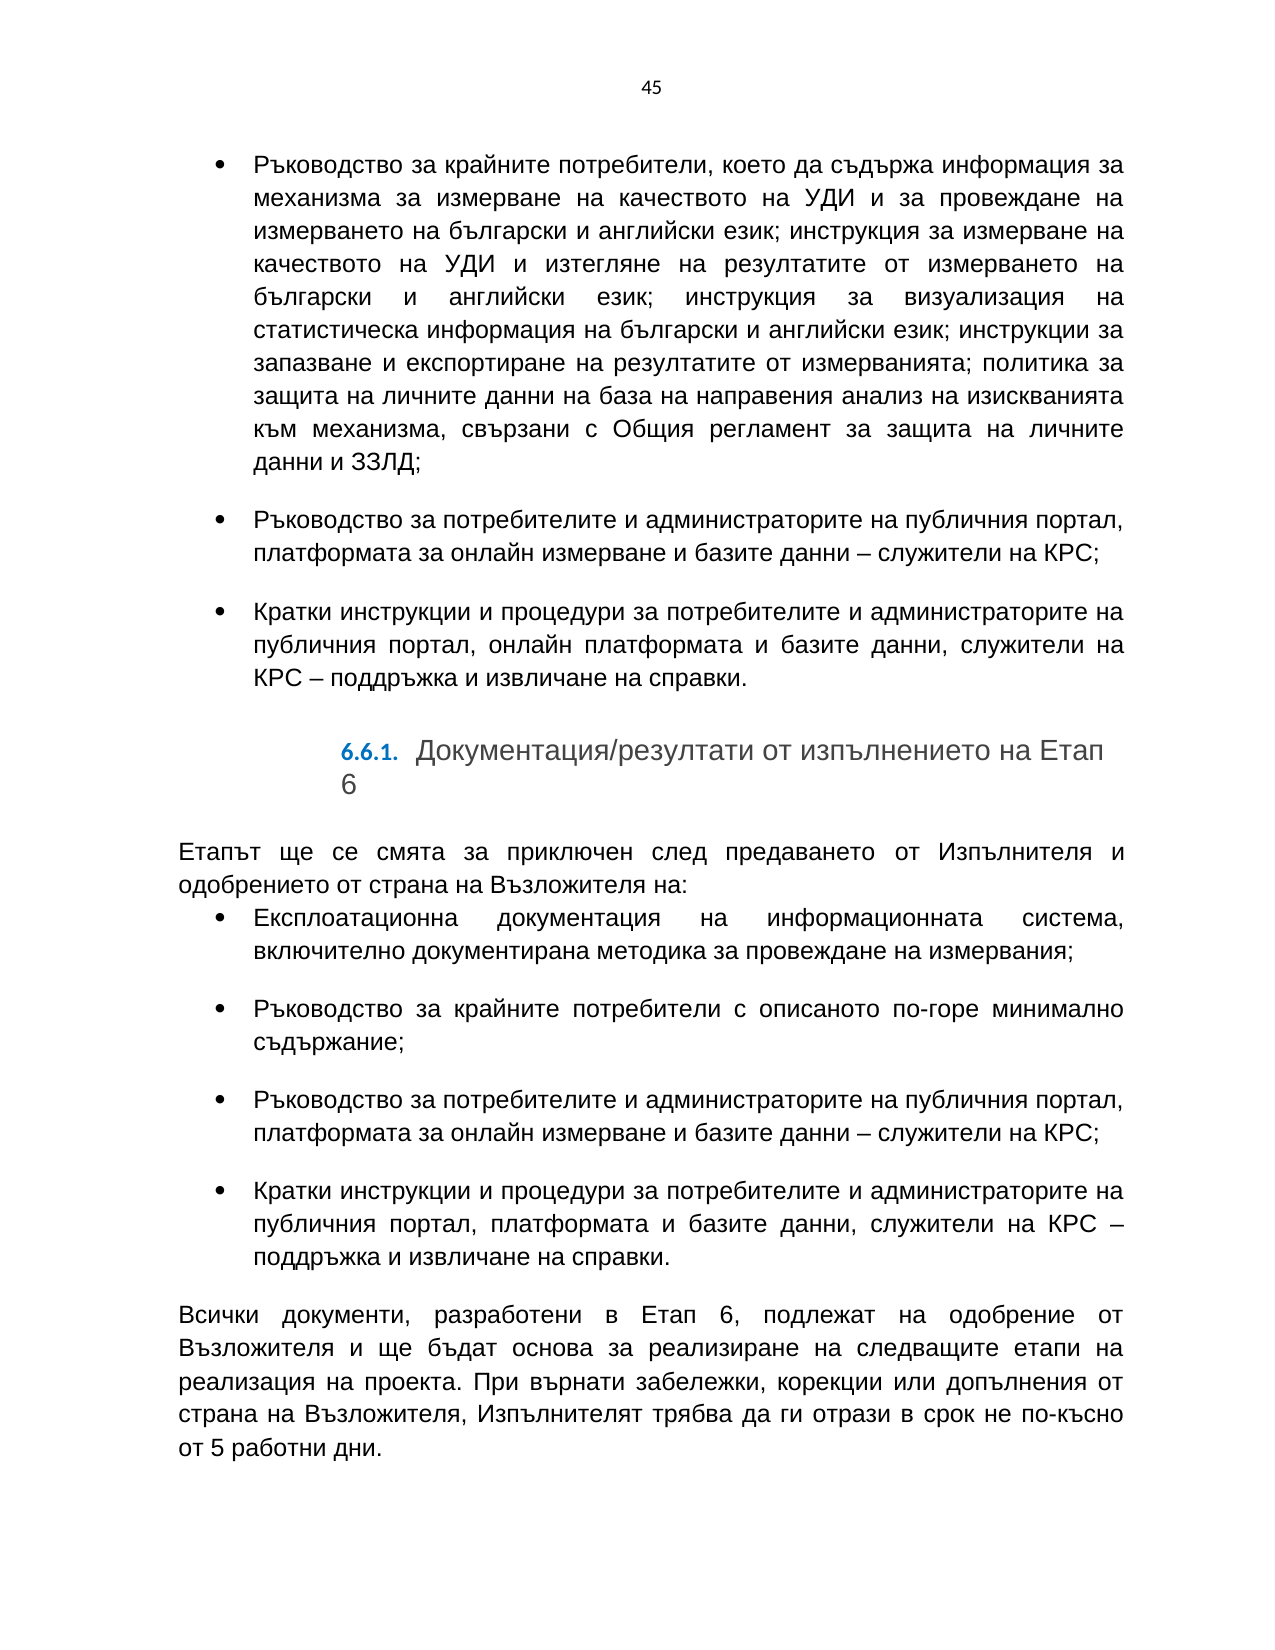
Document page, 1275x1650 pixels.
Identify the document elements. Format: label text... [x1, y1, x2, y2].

list Ръководство за крайните потребители с описаното по-горе минимално съдържание; [216, 994, 1125, 1056]
list Кратки инструкции и процедури за потребителите и администраторите на публичния портал, онлайн платформата и базите данни, служители на КРС – поддръжка и извличане на справки. [216, 596, 1125, 691]
list Експлоатационна документация на информационната система, включително документирана методика за провеждане на измервания; [216, 903, 1125, 965]
text Всички документи, разработени в Етап 6, подлежат на одобрение от Възложителя и ще бъдат основа за реализиране на следващите етапи на реализация на проекта. При върнати забележки, корекции или допълнения от страна на Възложителя, Изпълнителят трябва да ги отрази в срок не по-късно от 5 работни дни. [178, 1300, 1125, 1461]
subtitle Документация/резултати от изпълнението на Етап 6 [341, 733, 1125, 800]
list Ръководство за крайните потребители, което да съдържа информация за механизма за измерване на качеството на УДИ и за провеждане на измерването на български и английски език; инструкция за измерване на качеството на УДИ и изтегляне на резултатите от измерването на български и английски език; инструкция за визуализация на статистическа информация на български и английски език; инструкции за запазване и експортиране на резултатите от измерванията; политика за защита на личните данни на база на направения анализ на изискванията към механизма, свързани с Общия регламент за защита на личните данни и ЗЗЛД; [216, 150, 1125, 476]
list Етапът ще се смята за приключен след предаването от Изпълнителя и одобрението от страна на Възложителя на: [178, 837, 1125, 898]
list Ръководство за потребителите и администраторите на публичния портал, платформата за онлайн измерване и базите данни – служители на КРС; [216, 505, 1125, 567]
list Ръководство за потребителите и администраторите на публичния портал, платформата за онлайн измерване и базите данни – служители на КРС; [216, 1085, 1125, 1147]
list Кратки инструкции и процедури за потребителите и администраторите на публичния портал, платформата и базите данни, служители на КРС – поддръжка и извличане на справки. [216, 1176, 1125, 1271]
